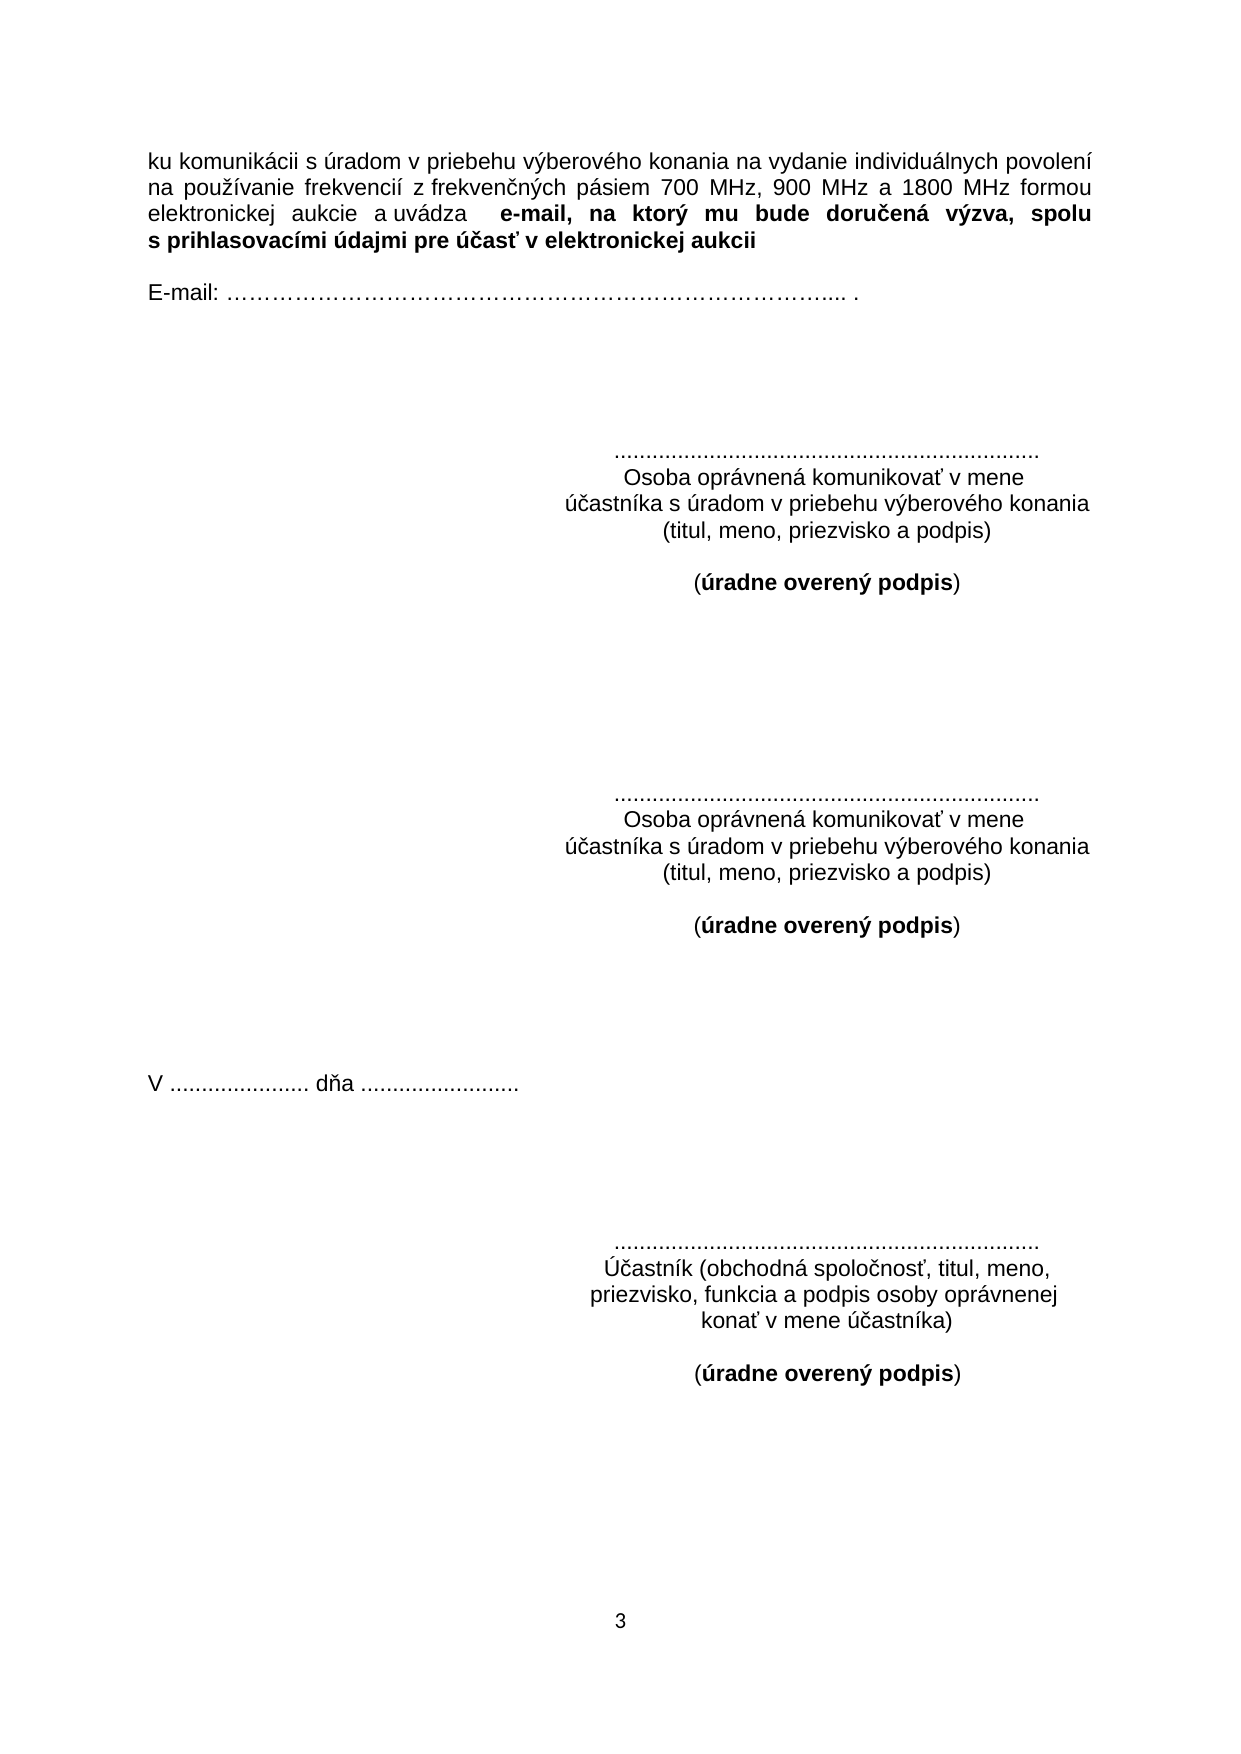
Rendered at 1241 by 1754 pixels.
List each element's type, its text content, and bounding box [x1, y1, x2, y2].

text ................................................................... [561, 780, 1093, 806]
text V ...................... dňa ......................... [148, 1070, 1093, 1096]
text (úradne overený podpis) [664, 1360, 1093, 1386]
text Osoba oprávnená komunikovať v mene účastníka s úradom v priebehu výberového konania [561, 464, 1093, 517]
text Osoba oprávnená komunikovať v mene účastníka s úradom v priebehu výberového konania [561, 806, 1093, 859]
text ................................................................... [561, 437, 1093, 464]
text (úradne overený podpis) [561, 569, 1093, 596]
text ku komunikácii s úradom v priebehu výberového konania na vydanie individuálnych povolení na používanie frekvencií z frekvenčných pásiem 700 MHz, 900 MHz a 1800 MHz formou elektronickej aukcie a uvádza e-mail, na ktorý mu bude doručená výzva, spolu s prihlasovacími údajmi pre účasť v elektronickej aukcii [148, 148, 1093, 253]
text (titul, meno, priezvisko a podpis) [561, 859, 1093, 886]
text E-mail: …………………………………………………………………….... . [148, 279, 1093, 306]
text (titul, meno, priezvisko a podpis) [561, 517, 1093, 543]
text ................................................................... [561, 1228, 1093, 1254]
text (úradne overený podpis) [561, 912, 1093, 938]
text Účastník (obchodná spoločnosť, titul, meno, priezvisko, funkcia a podpis osoby oprávnenej konať v mene účastníka) [561, 1254, 1093, 1333]
